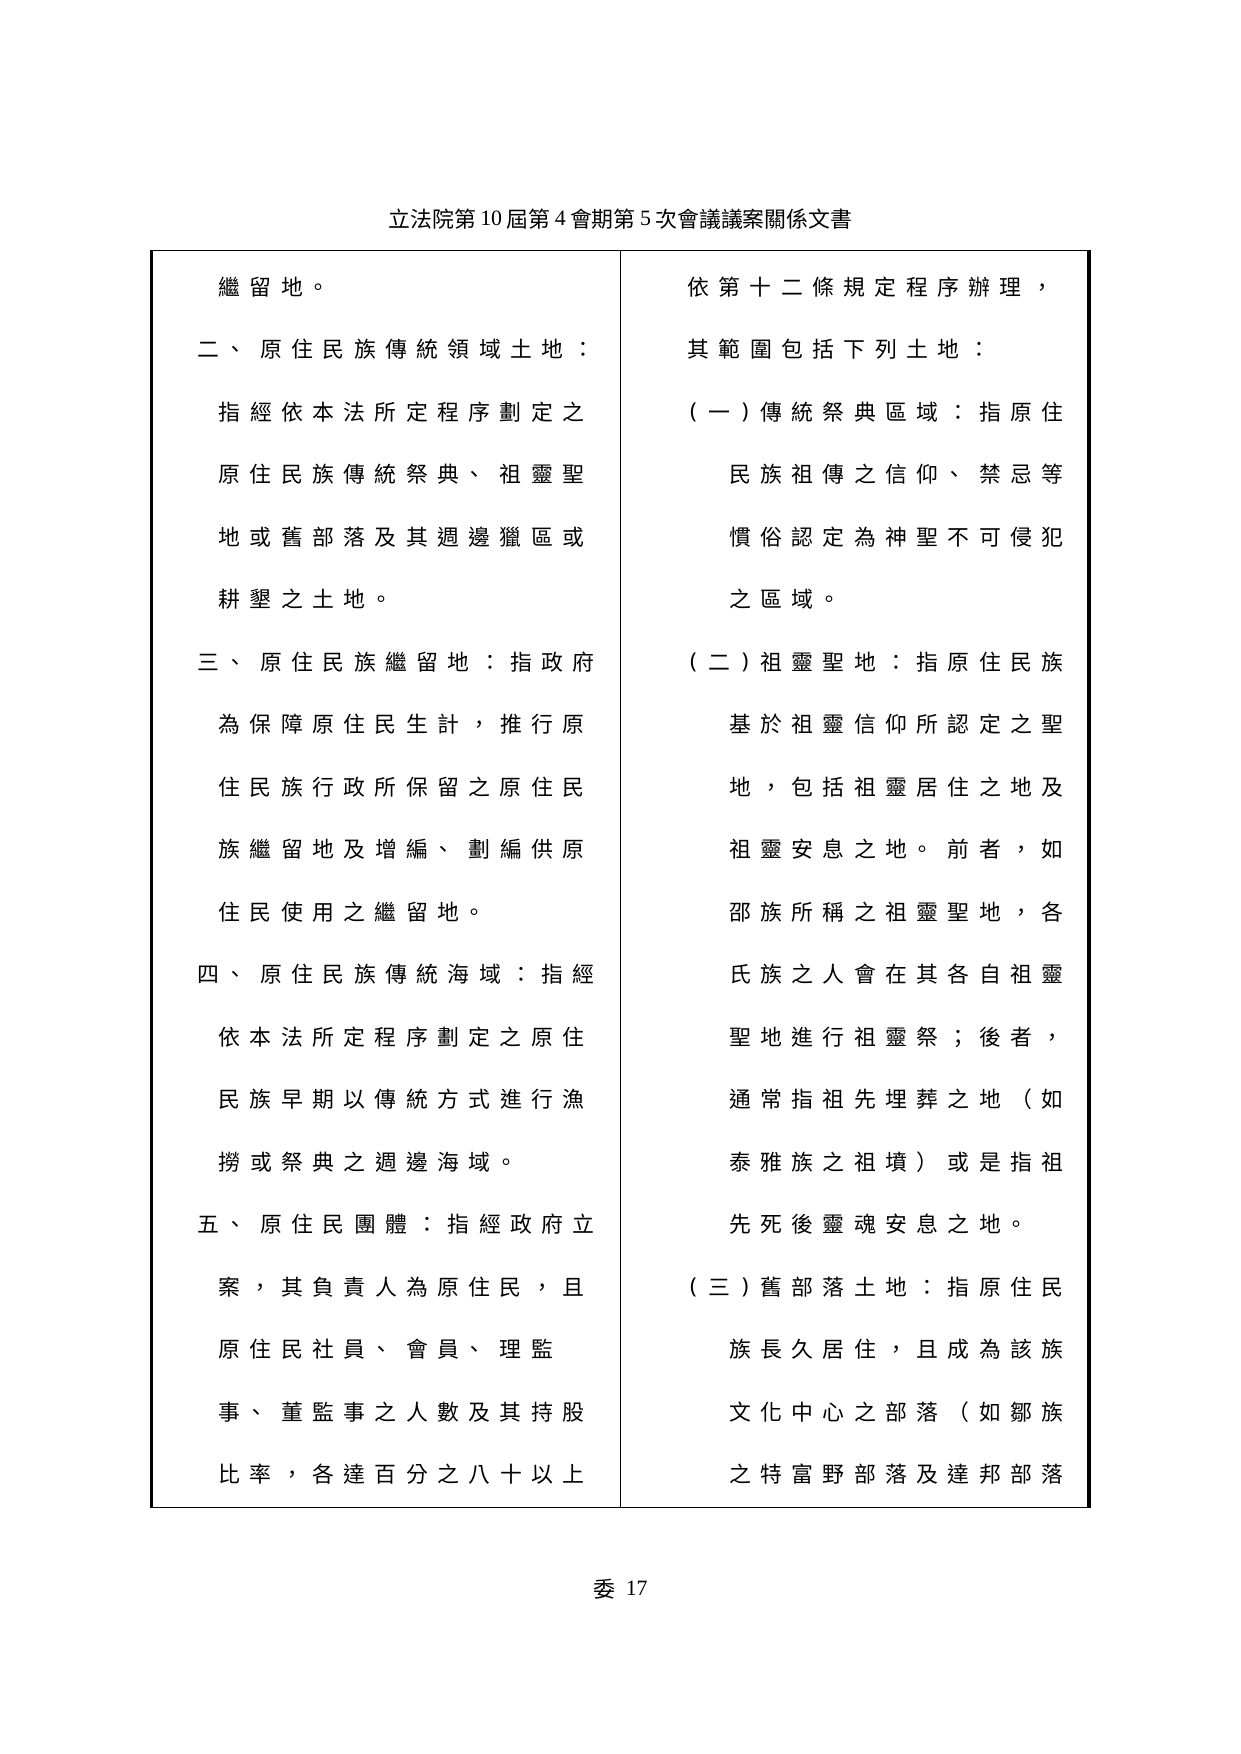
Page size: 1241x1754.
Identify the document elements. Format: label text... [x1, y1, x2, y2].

table_cell 繼留地。 二、原住民族傳統領域土地：指經依本法所定程序劃定之原住民族傳統祭典、祖靈聖地或舊部落及其週邊獵區或耕墾之土地。 三、原住民族繼留地：指政府為保障原住民生計，推行原住民族行政所保留之原住民族繼留地及增編、劃編供原住民使用之繼留地。 四、原住民族傳統海域：指經依本法所定程序劃定之原住民族早期以傳統方式進行漁撈或祭典之週邊海域。 五、原住民團體：指經政府立案，其負責人為原住民，且原住民社員、會員、理監事、董監事之人數及其持股比率，各達百分之八十以上 [153, 251, 620, 1507]
table_cell 依第十二條規定程序辦理，其範圍包括下列土地： (一)傳統祭典區域：指原住民族祖傳之信仰、禁忌等慣俗認定為神聖不可侵犯之區域。 (二)祖靈聖地：指原住民族基於祖靈信仰所認定之聖地，包括祖靈居住之地及祖靈安息之地。前者，如邵族所稱之祖靈聖地，各氏族之人會在其各自祖靈聖地進行祖靈祭；後者，通常指祖先埋葬之地（如泰雅族之祖墳）或是指祖先死後靈魂安息之地。 (三)舊部落土地：指原住民族長久居住，且成為該族文化中心之部落（如鄒族之特富野部落及達邦部落 [621, 251, 1087, 1507]
